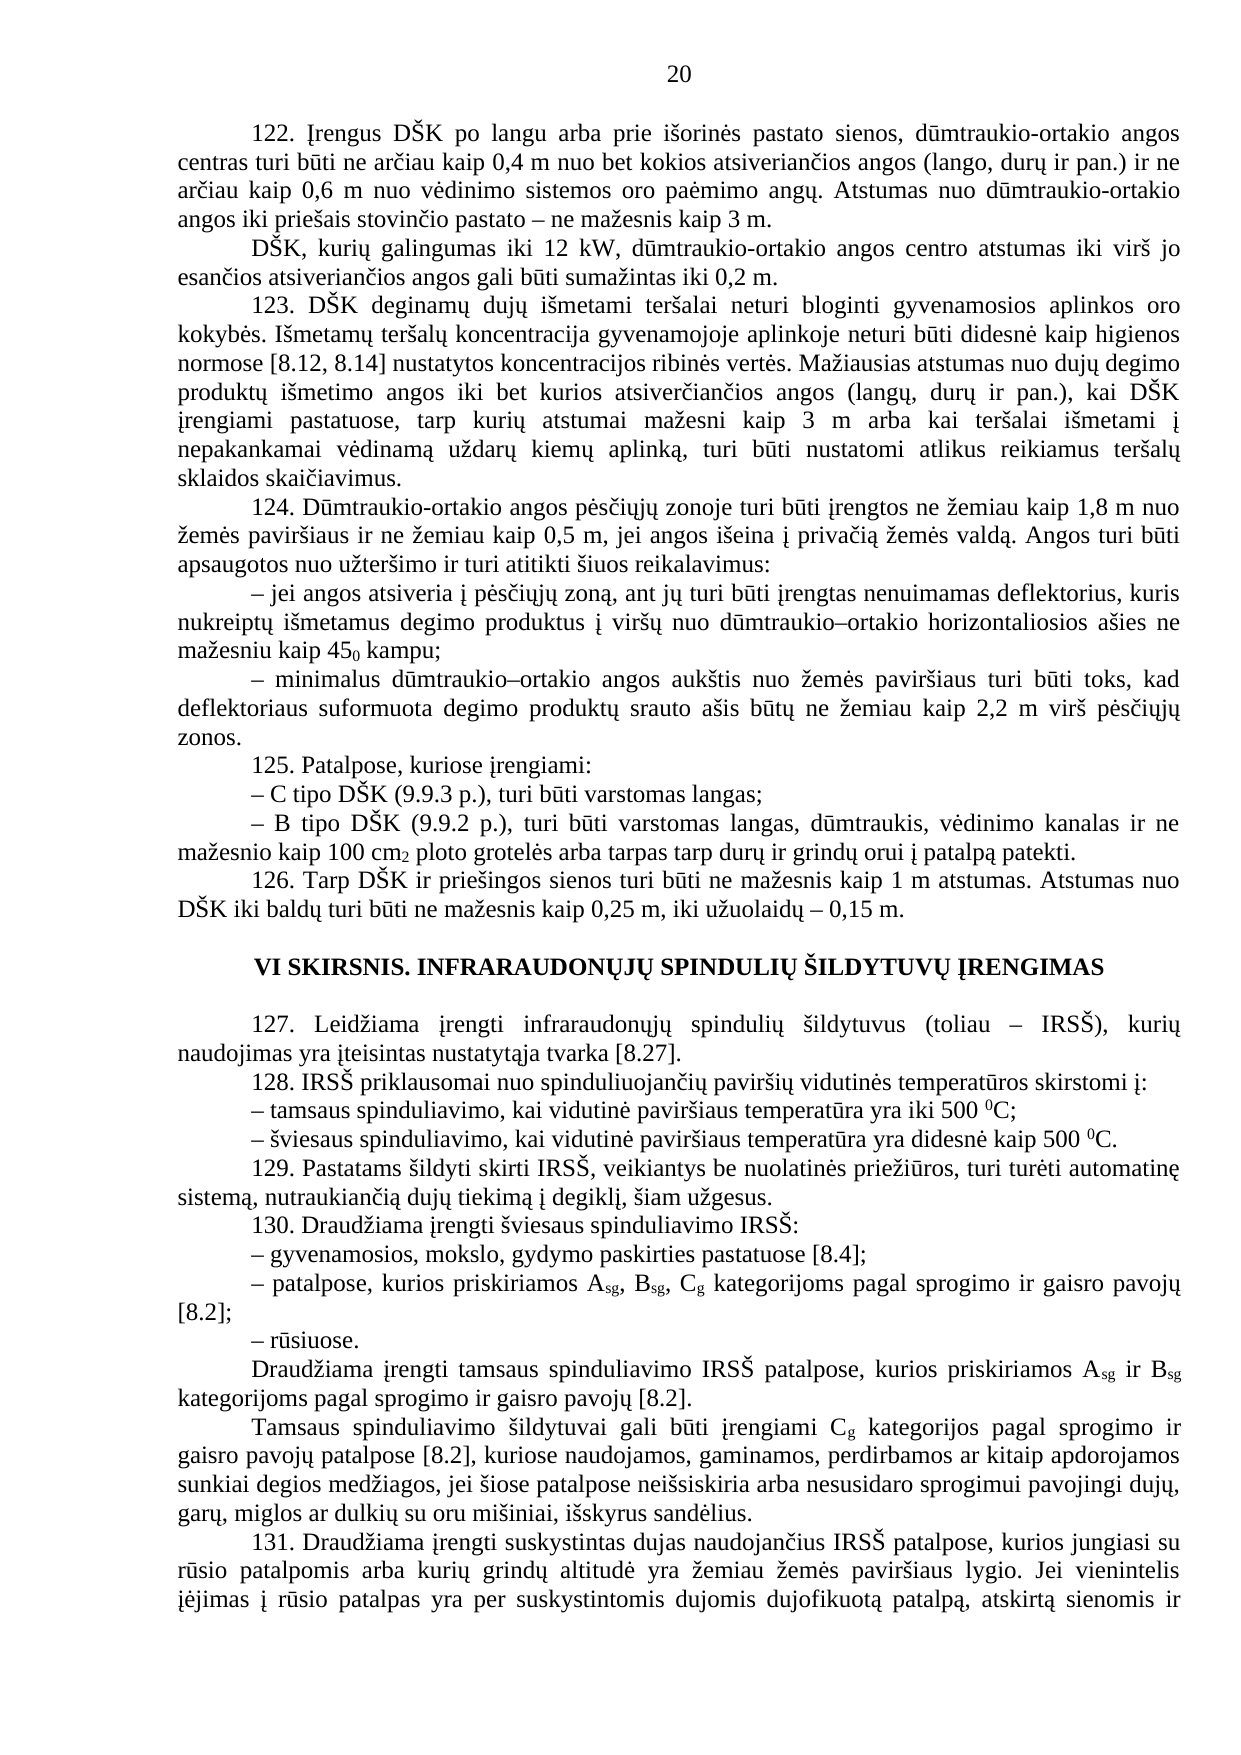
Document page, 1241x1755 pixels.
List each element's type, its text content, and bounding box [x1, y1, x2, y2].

text 128. IRSŠ priklausomai nuo spinduliuojančių paviršių vidutinės temperatūros skirstomi į: [177, 1067, 1181, 1096]
text – tamsaus spinduliavimo, kai vidutinė paviršiaus temperatūra yra iki 500 0C; [177, 1096, 1181, 1124]
text 123. DŠK deginamų dujų išmetami teršalai neturi bloginti gyvenamosios aplinkos oro kokybės. Išmetamų teršalų koncentracija gyvenamojoje aplinkoje neturi būti didesnė kaip higienos normose [8.12, 8.14] nustatytos koncentracijos ribinės vertės. Mažiausias atstumas nuo dujų degimo produktų išmetimo angos iki bet kurios atsiverčiančios angos (langų, durų ir pan.), kai DŠK įrengiami pastatuose, tarp kurių atstumai mažesni kaip 3 m arba kai teršalai išmetami į nepakankamai vėdinamą uždarų kiemų aplinką, turi būti nustatomi atlikus reikiamus teršalų sklaidos skaičiavimus. [177, 291, 1181, 492]
text – B tipo DŠK (9.9.2 p.), turi būti varstomas langas, dūmtraukis, vėdinimo kanalas ir ne mažesnio kaip 100 cm2 ploto grotelės arba tarpas tarp durų ir grindų orui į patalpą patekti. [177, 808, 1181, 866]
text 130. Draudžiama įrengti šviesaus spinduliavimo IRSŠ: [177, 1211, 1181, 1239]
text – patalpose, kurios priskiriamos Asg, Bsg, Cg kategorijoms pagal sprogimo ir gaisro pavojų [8.2]; [177, 1268, 1181, 1326]
text 124. Dūmtraukio-ortakio angos pėsčiųjų zonoje turi būti įrengtos ne žemiau kaip 1,8 m nuo žemės paviršiaus ir ne žemiau kaip 0,5 m, jei angos išeina į privačią žemės valdą. Angos turi būti apsaugotos nuo užteršimo ir turi atitikti šiuos reikalavimus: [177, 492, 1181, 578]
text 129. Pastatams šildyti skirti IRSŠ, veikiantys be nuolatinės priežiūros, turi turėti automatinę sistemą, nutraukiančią dujų tiekimą į degiklį, šiam užgesus. [177, 1153, 1181, 1211]
text Draudžiama įrengti tamsaus spinduliavimo IRSŠ patalpose, kurios priskiriamos Asg ir Bsg kategorijoms pagal sprogimo ir gaisro pavojų [8.2]. [177, 1354, 1181, 1412]
text – jei angos atsiveria į pėsčiųjų zoną, ant jų turi būti įrengtas nenuimamas deflektorius, kuris nukreiptų išmetamus degimo produktus į viršų nuo dūmtraukio–ortakio horizontaliosios ašies ne mažesniu kaip 450 kampu; [177, 578, 1181, 664]
text 125. Patalpose, kuriose įrengiami: [177, 751, 1181, 779]
text – minimalus dūmtraukio–ortakio angos aukštis nuo žemės paviršiaus turi būti toks, kad deflektoriaus suformuota degimo produktų srauto ašis būtų ne žemiau kaip 2,2 m virš pėsčiųjų zonos. [177, 664, 1181, 751]
text 131. Draudžiama įrengti suskystintas dujas naudojančius IRSŠ patalpose, kurios jungiasi su rūsio patalpomis arba kurių grindų altitudė yra žemiau žemės paviršiaus lygio. Jei vienintelis įėjimas į rūsio patalpas yra per suskystintomis dujomis dujofikuotą patalpą, atskirtą sienomis ir [177, 1527, 1181, 1613]
text – šviesaus spinduliavimo, kai vidutinė paviršiaus temperatūra yra didesnė kaip 500 0C. [177, 1124, 1181, 1153]
text 127. Leidžiama įrengti infraraudonųjų spindulių šildytuvus (toliau – IRSŠ), kurių naudojimas yra įteisintas nustatytąja tvarka [8.27]. [177, 1009, 1181, 1067]
text – rūsiuose. [177, 1326, 1181, 1354]
text Tamsaus spinduliavimo šildytuvai gali būti įrengiami Cg kategorijos pagal sprogimo ir gaisro pavojų patalpose [8.2], kuriose naudojamos, gaminamos, perdirbamos ar kitaip apdorojamos sunkiai degios medžiagos, jei šiose patalpose neišsiskiria arba nesusidaro sprogimui pavojingi dujų, garų, miglos ar dulkių su oru mišiniai, išskyrus sandėlius. [177, 1412, 1181, 1527]
text – gyvenamosios, mokslo, gydymo paskirties pastatuose [8.4]; [177, 1239, 1181, 1268]
text – C tipo DŠK (9.9.3 p.), turi būti varstomas langas; [177, 779, 1181, 808]
text 122. Įrengus DŠK po langu arba prie išorinės pastato sienos, dūmtraukio-ortakio angos centras turi būti ne arčiau kaip 0,4 m nuo bet kokios atsiveriančios angos (lango, durų ir pan.) ir ne arčiau kaip 0,6 m nuo vėdinimo sistemos oro paėmimo angų. Atstumas nuo dūmtraukio-ortakio angos iki priešais stovinčio pastato – ne mažesnis kaip 3 m. [177, 118, 1181, 233]
text 126. Tarp DŠK ir priešingos sienos turi būti ne mažesnis kaip 1 m atstumas. Atstumas nuo DŠK iki baldų turi būti ne mažesnis kaip 0,25 m, iki užuolaidų – 0,15 m. [177, 866, 1181, 923]
text DŠK, kurių galingumas iki 12 kW, dūmtraukio-ortakio angos centro atstumas iki virš jo esančios atsiveriančios angos gali būti sumažintas iki 0,2 m. [177, 233, 1181, 291]
text VI skirsnis. Infraraudonųjų spindulių šildytuvų įrengimas [177, 952, 1181, 981]
